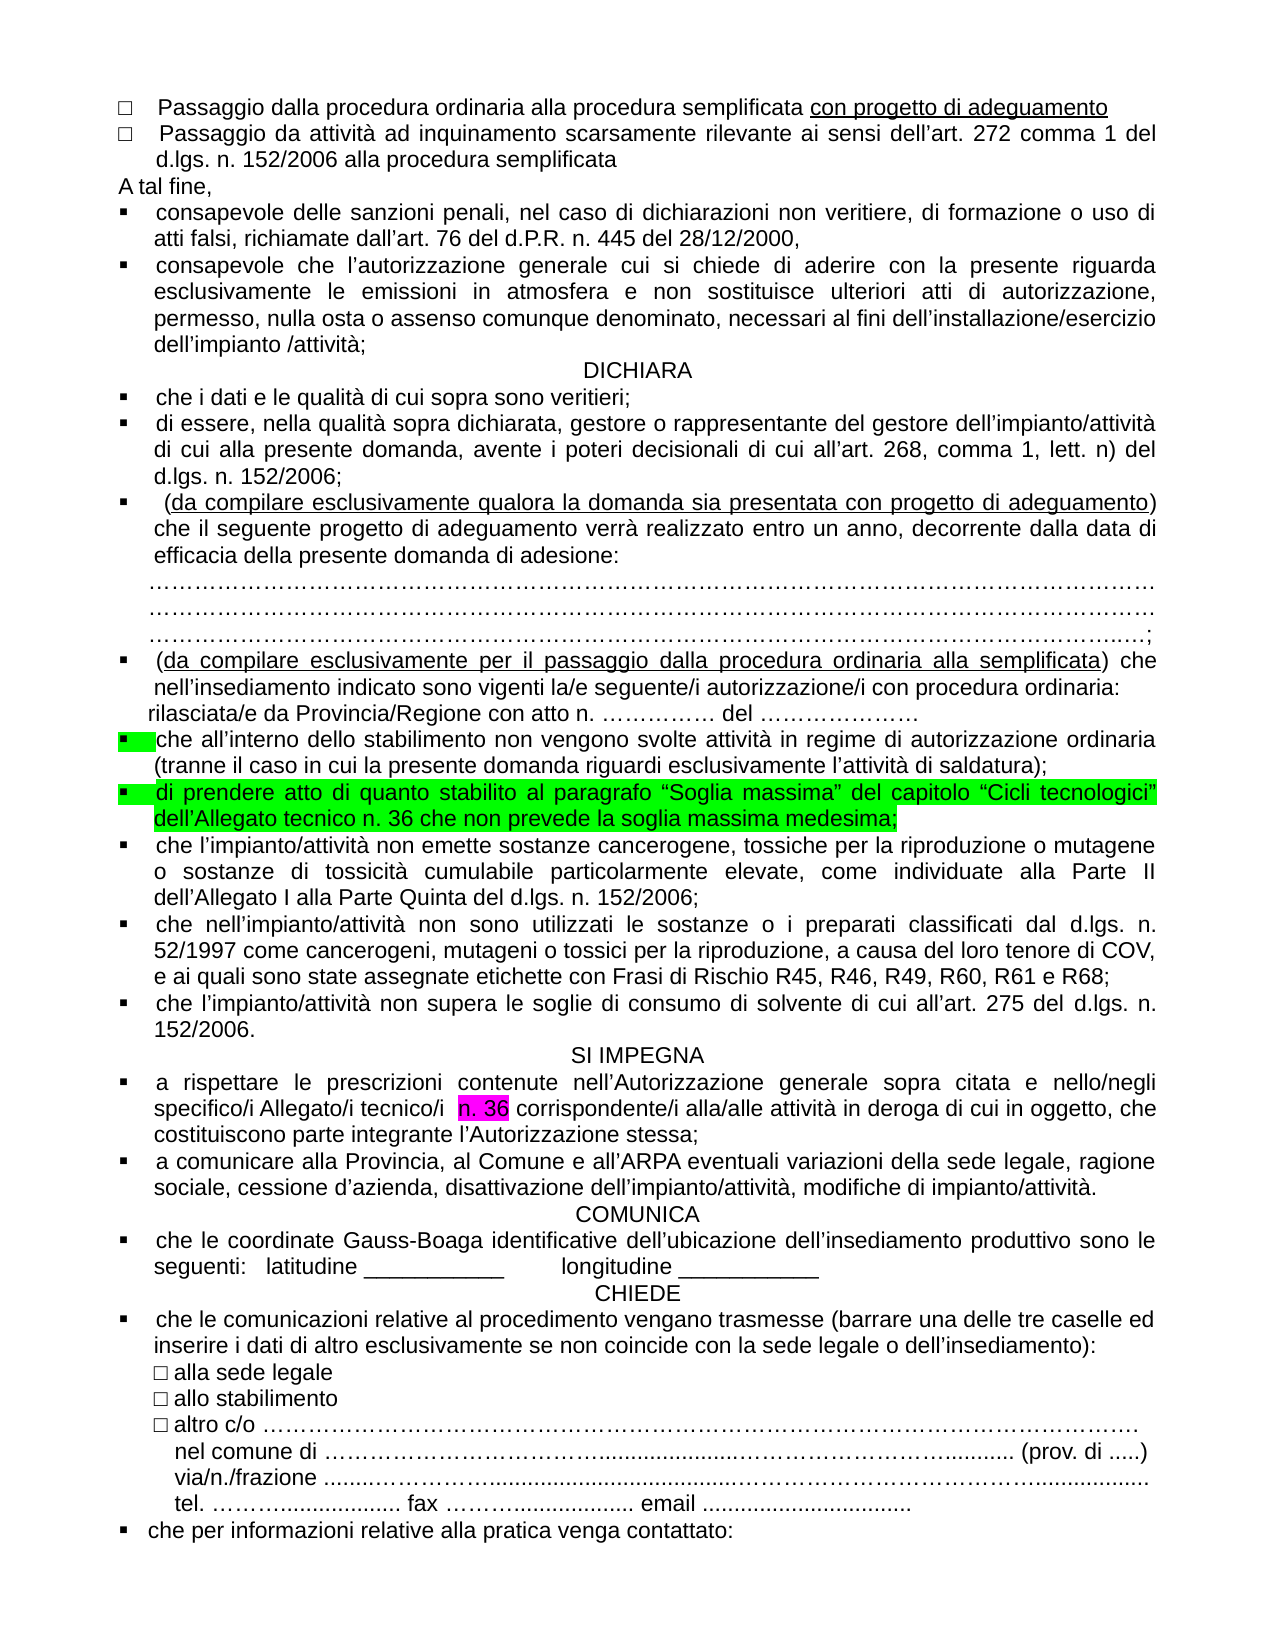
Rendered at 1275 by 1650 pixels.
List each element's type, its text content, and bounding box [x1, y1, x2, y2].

text CHIEDE [118, 1279, 1157, 1306]
list a rispettare le prescrizioni contenute nell’Autorizzazione generale sopra citata e nello/negli specifico/i Allegato/i tecnico/i n. 36 corrispondente/i alla/alle attività in deroga di cui in oggetto, che costituiscono parte integrante l’Autorizzazione stessa; [118, 1069, 1157, 1148]
text COMUNICA [118, 1201, 1157, 1227]
list (da compilare esclusivamente qualora la domanda sia presentata con progetto di adeguamento) che il seguente progetto di adeguamento verrà realizzato entro un anno, decorrente dalla data di efficacia della presente domanda di adesione: [118, 489, 1157, 568]
list a comunicare alla Provincia, al Comune e all’ARPA eventuali variazioni della sede legale, ragione sociale, cessione d’azienda, disattivazione dell’impianto/attività, modifiche di impianto/attività. [118, 1148, 1157, 1201]
list che nell’impianto/attività non sono utilizzati le sostanze o i preparati classificati dal d.lgs. n. 52/1997 come cancerogeni, mutageni o tossici per la riproduzione, a causa del loro tenore di COV, e ai quali sono state assegnate etichette con Frasi di Rischio R45, R46, R49, R60, R61 e R68; [118, 911, 1157, 990]
text SI IMPEGNA [118, 1042, 1157, 1069]
list consapevole che l’autorizzazione generale cui si chiede di aderire con la presente riguarda esclusivamente le emissioni in atmosfera e non sostituisce ulteriori atti di autorizzazione, permesso, nulla osta o assenso comunque denominato, necessari al fini dell’installazione/esercizio dell’impianto /attività; [118, 252, 1157, 357]
list che i dati e le qualità di cui sopra sono veritieri; [118, 383, 1157, 410]
list che l’impianto/attività non emette sostanze cancerogene, tossiche per la riproduzione o mutagene o sostanze di tossicità cumulabile particolarmente elevate, come individuate alla Parte II dell’Allegato I alla Parte Quinta del d.lgs. n. 152/2006; [118, 832, 1157, 911]
text □ altro c/o ……………………………………………………………………………………………………. [118, 1411, 1157, 1438]
text □ Passaggio dalla procedura ordinaria alla procedura semplificata con progetto di adeguamento [118, 94, 1157, 120]
list (da compilare esclusivamente per il passaggio dalla procedura ordinaria alla semplificata) che nell’insediamento indicato sono vigenti la/e seguente/i autorizzazione/i con procedura ordinaria: [118, 647, 1157, 700]
text tel. ………................... fax ………................... email ................................. [118, 1490, 1157, 1517]
text A tal fine, [118, 173, 1157, 199]
list che le comunicazioni relative al procedimento vengano trasmesse (barrare una delle tre caselle ed inserire i dati di altro esclusivamente se non coincide con la sede legale o dell’insediamento): [118, 1306, 1157, 1359]
list che per informazioni relative alla pratica venga contattato: [118, 1517, 1157, 1543]
list di essere, nella qualità sopra dichiarata, gestore o rappresentante del gestore dell’impianto/attività di cui alla presente domanda, avente i poteri decisionali di cui all’art. 268, comma 1, lett. n) del d.lgs. n. 152/2006; [118, 410, 1157, 489]
list che all’interno dello stabilimento non vengono svolte attività in regime di autorizzazione ordinaria (tranne il caso in cui la presente domanda riguardi esclusivamente l’attività di saldatura); [118, 726, 1157, 779]
list di prendere atto di quanto stabilito al paragrafo “Soglia massima” del capitolo “Cicli tecnologici” dell’Allegato tecnico n. 36 che non prevede la soglia massima medesima; [118, 779, 1157, 832]
list che l’impianto/attività non supera le soglie di consumo di solvente di cui all’art. 275 del d.lgs. n. 152/2006. [118, 990, 1157, 1042]
text DICHIARA [118, 357, 1157, 383]
text via/n./frazione ........…………….......................................………………………………….................. [118, 1464, 1157, 1490]
text nel comune di ………………………………......................………………………........... (prov. di .....) [118, 1438, 1157, 1464]
text □ Passaggio da attività ad inquinamento scarsamente rilevante ai sensi dell’art. 272 comma 1 del d.lgs. n. 152/2006 alla procedura semplificata [118, 120, 1157, 173]
text □ alla sede legale [118, 1359, 1157, 1385]
text □ allo stabilimento [118, 1385, 1157, 1411]
list consapevole delle sanzioni penali, nel caso di dichiarazioni non veritiere, di formazione o uso di atti falsi, richiamate dall’art. 76 del d.P.R. n. 445 del 28/12/2000, [118, 199, 1157, 252]
list che le coordinate Gauss-Boaga identificative dell’ubicazione dell’insediamento produttivo sono le seguenti: latitudine ___________ longitudine ___________ [118, 1227, 1157, 1279]
text rilasciata/e da Provincia/Regione con atto n. …………… del ………………… [118, 700, 1157, 726]
text …………………………………………………………………………………………………………………………………………………………………………………………………………………………………………………………………………………………………………………………………………………………..…; [148, 568, 1157, 647]
